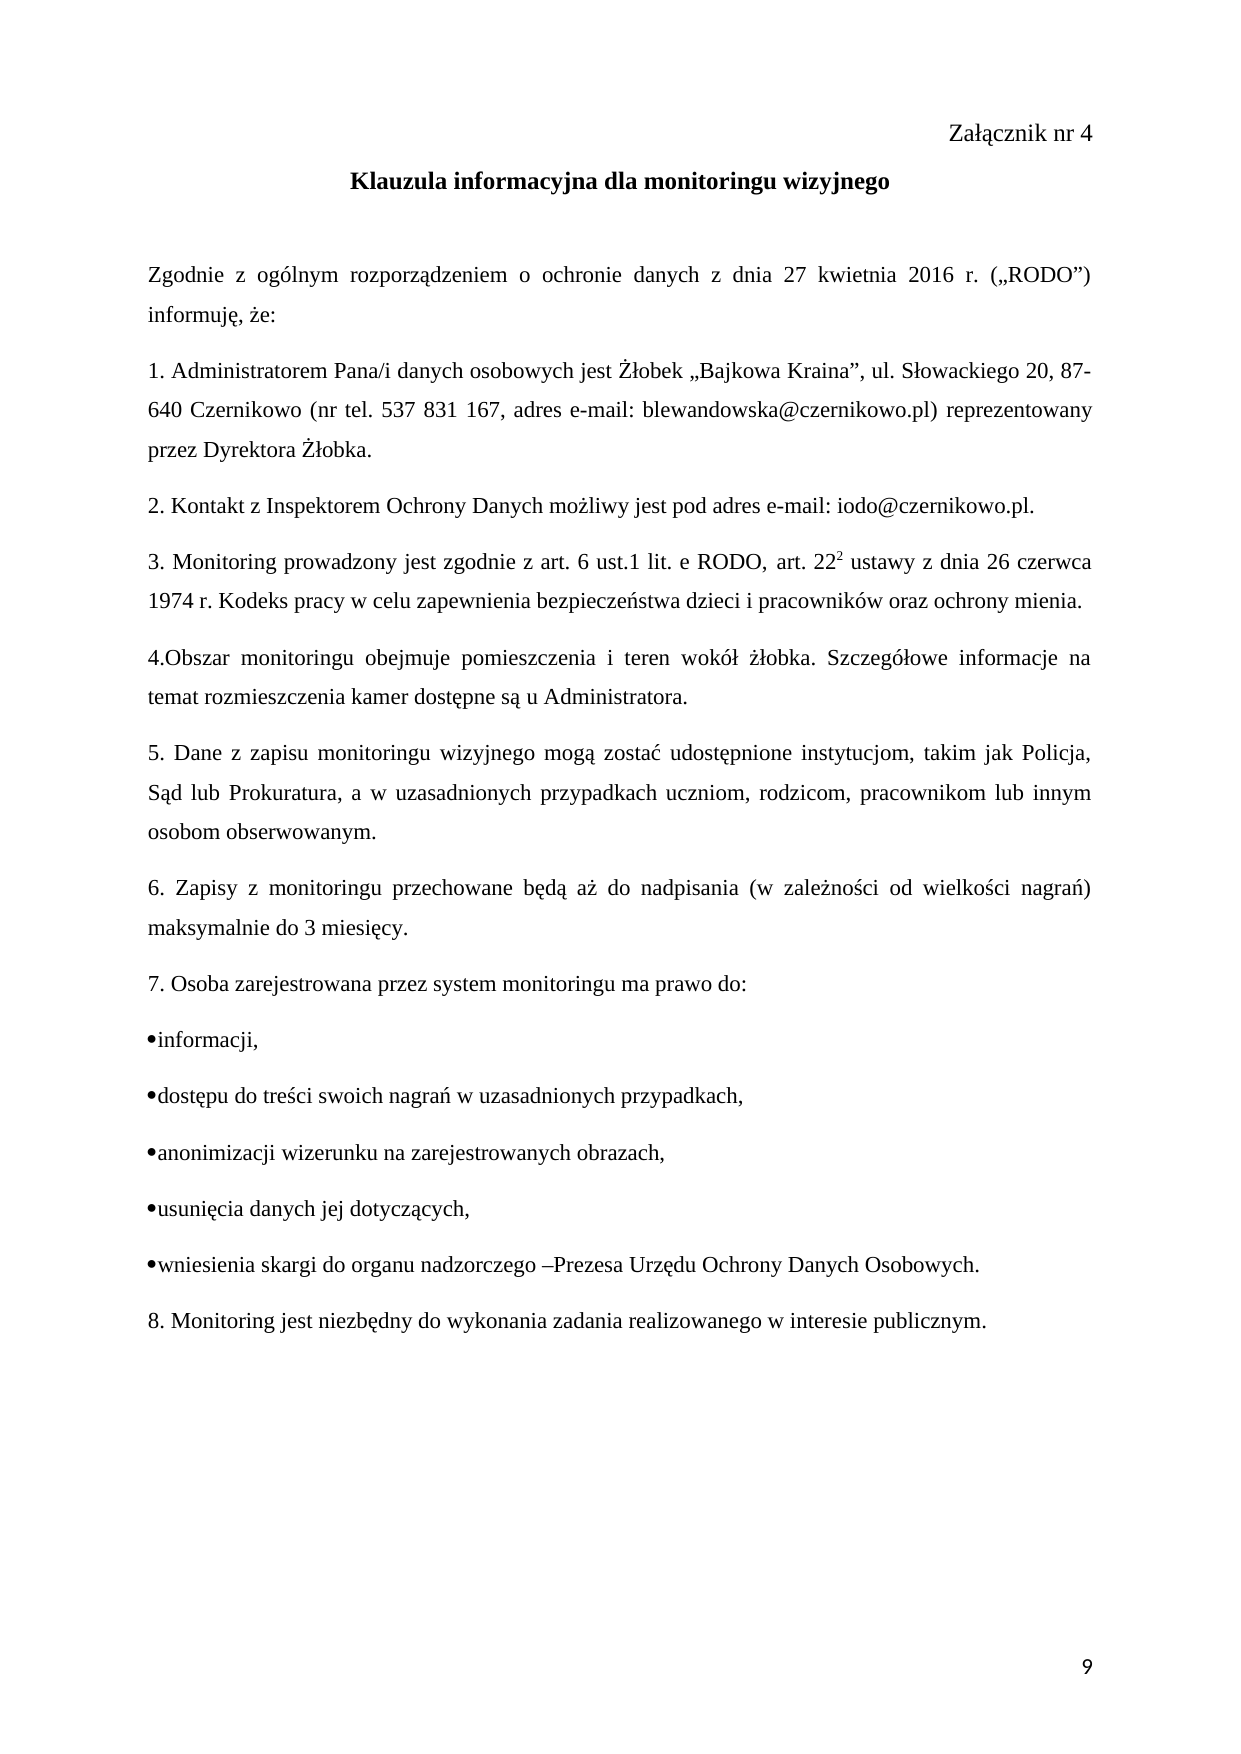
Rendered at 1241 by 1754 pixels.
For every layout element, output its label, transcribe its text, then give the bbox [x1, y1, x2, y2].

text 8. Monitoring jest niezbędny do wykonania zadania realizowanego w interesie publicznym. [148, 1307, 1092, 1333]
text wniesienia skargi do organu nadzorczego –Prezesa Urzędu Ochrony Danych Osobowych. [148, 1251, 1092, 1277]
text dostępu do treści swoich nagrań w uzasadnionych przypadkach, [148, 1082, 1092, 1109]
text informacji, [148, 1026, 1092, 1053]
text Załącznik nr 4 [148, 118, 1092, 147]
text 2. Kontakt z Inspektorem Ochrony Danych możliwy jest pod adres e-mail: iodo@czernikowo.pl. [148, 492, 1092, 518]
text 3. Monitoring prowadzony jest zgodnie z art. 6 ust.1 lit. e RODO, art. 222 ustawy z dnia 26 czerwca 1974 r. Kodeks pracy w celu zapewnienia bezpieczeństwa dzieci i pracowników oraz ochrony mienia. [148, 548, 1092, 614]
text 7. Osoba zarejestrowana przez system monitoringu ma prawo do: [148, 970, 1092, 996]
text 4.Obszar monitoringu obejmuje pomieszczenia i teren wokół żłobka. Szczegółowe informacje na temat rozmieszczenia kamer dostępne są u Administratora. [148, 644, 1092, 709]
text 1. Administratorem Pana/i danych osobowych jest Żłobek „Bajkowa Kraina”, ul. Słowackiego 20, 87-640 Czernikowo (nr tel. 537 831 167, adres e-mail: blewandowska@czernikowo.pl) reprezentowany przez Dyrektora Żłobka. [148, 357, 1092, 462]
text Zgodnie z ogólnym rozporządzeniem o ochronie danych z dnia 27 kwietnia 2016 r. („RODO”) informuję, że: [148, 261, 1092, 327]
text anonimizacji wizerunku na zarejestrowanych obrazach, [148, 1138, 1092, 1165]
text usunięcia danych jej dotyczących, [148, 1195, 1092, 1221]
text Klauzula informacyjna dla monitoringu wizyjnego [148, 166, 1092, 194]
text 5. Dane z zapisu monitoringu wizyjnego mogą zostać udostępnione instytucjom, takim jak Policja, Sąd lub Prokuratura, a w uzasadnionych przypadkach uczniom, rodzicom, pracownikom lub innym osobom obserwowanym. [148, 739, 1092, 845]
text 6. Zapisy z monitoringu przechowane będą aż do nadpisania (w zależności od wielkości nagrań) maksymalnie do 3 miesięcy. [148, 874, 1092, 940]
